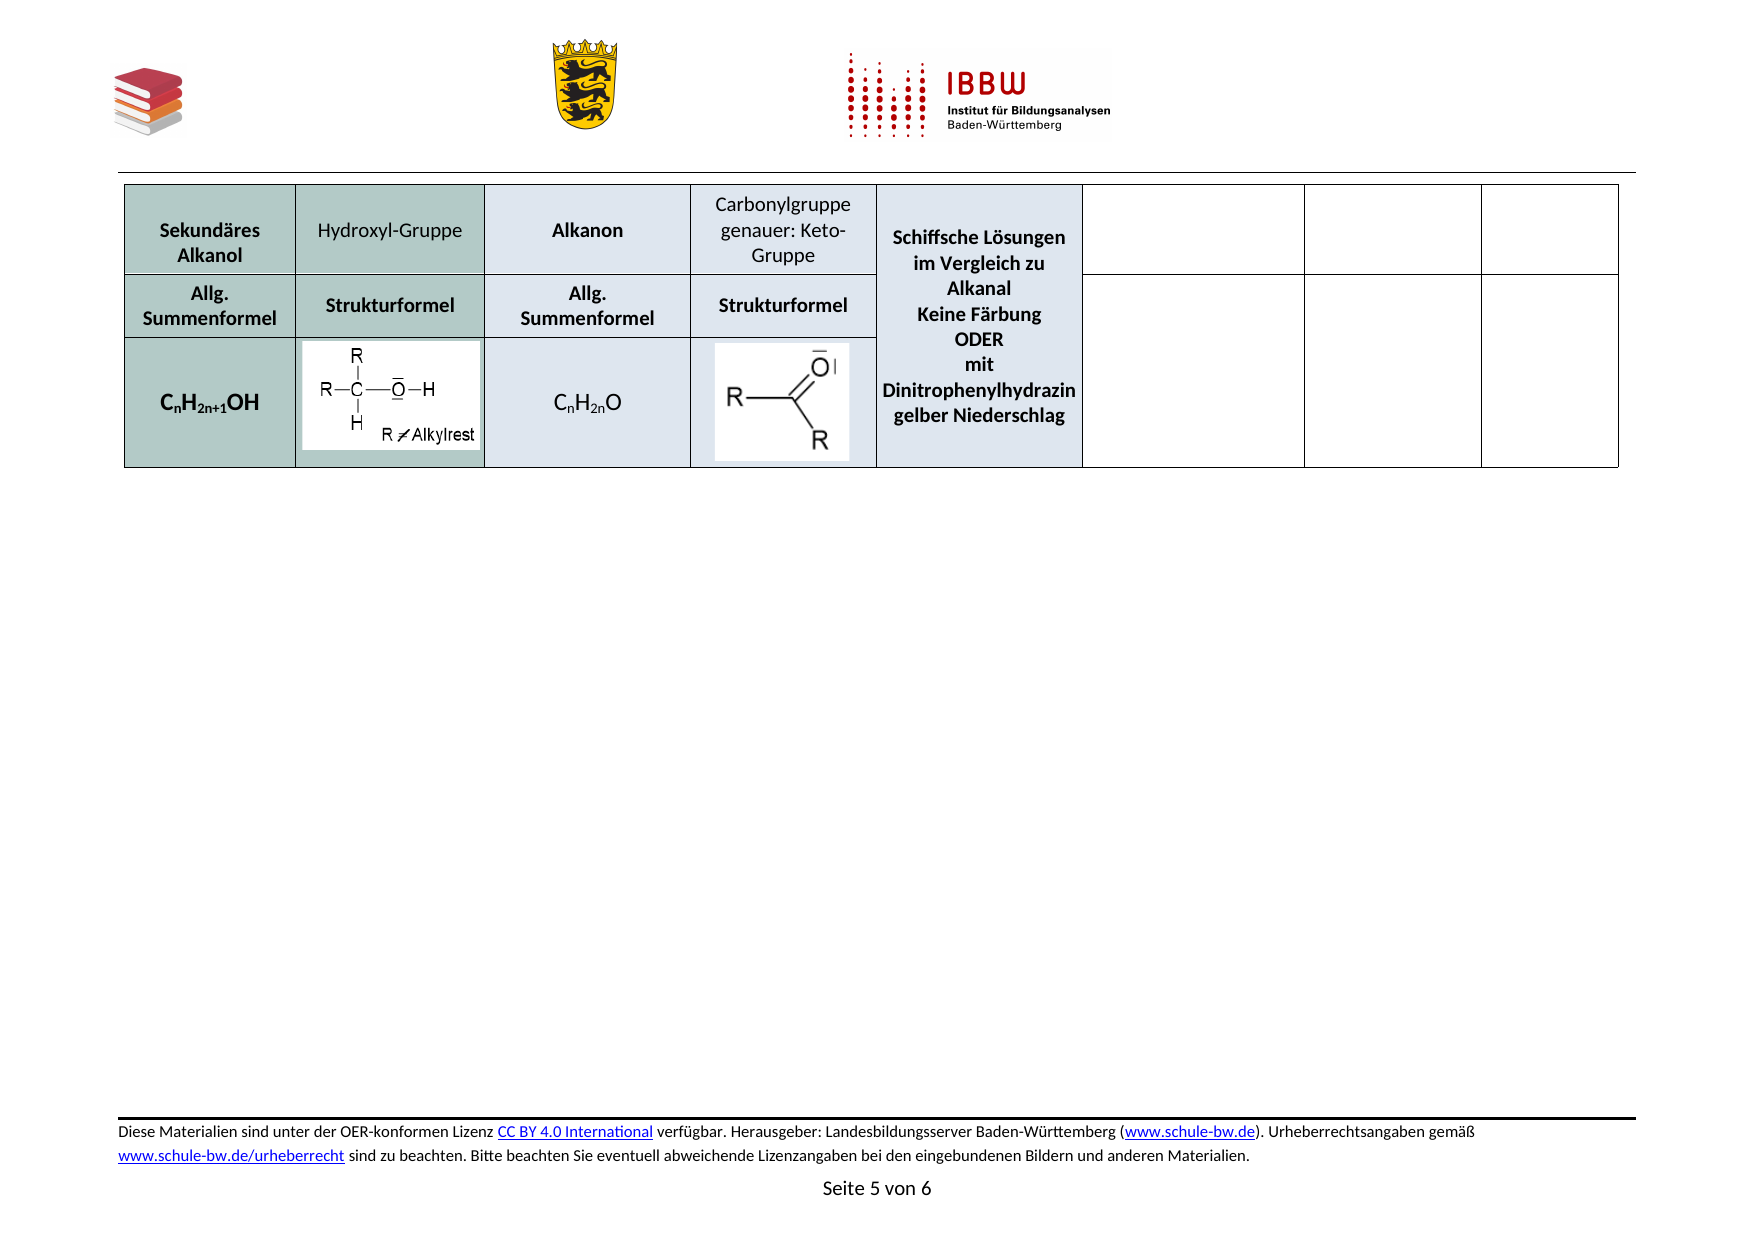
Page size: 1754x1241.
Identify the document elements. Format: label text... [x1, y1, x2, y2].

table_cell [1305, 275, 1481, 467]
table_cell Strukturformel [296, 275, 484, 336]
table_cell CnH2nO [485, 338, 690, 467]
table_cell Hydroxyl-Gruppe [296, 185, 484, 273]
table_cell [691, 338, 876, 467]
picture [714, 343, 850, 461]
table_cell Alkanon [485, 185, 690, 273]
picture [552, 38, 618, 130]
table_cell [1482, 275, 1618, 467]
picture [302, 341, 480, 450]
table_cell Carbonylgruppe genauer: Keto-Gruppe [691, 185, 876, 273]
table_cell [296, 338, 484, 467]
table_cell CnH2n+1OH [125, 338, 295, 467]
table_cell [1482, 185, 1618, 273]
picture [844, 48, 1113, 142]
table_cell [1083, 185, 1304, 273]
table_cell Allg. Summenformel [125, 275, 295, 336]
picture [109, 63, 116, 138]
table_cell [1305, 185, 1481, 273]
table_cell Strukturformel [691, 275, 876, 336]
table_cell [1083, 275, 1304, 467]
table_cell Allg. Summenformel [485, 275, 690, 336]
table_cell Schiffsche Lösungen im Vergleich zu Alkanal Keine Färbung ODER mit Dinitrophenylhydrazin gelber Niederschlag [877, 185, 1082, 467]
table_cell Sekundäres Alkanol [125, 185, 295, 273]
